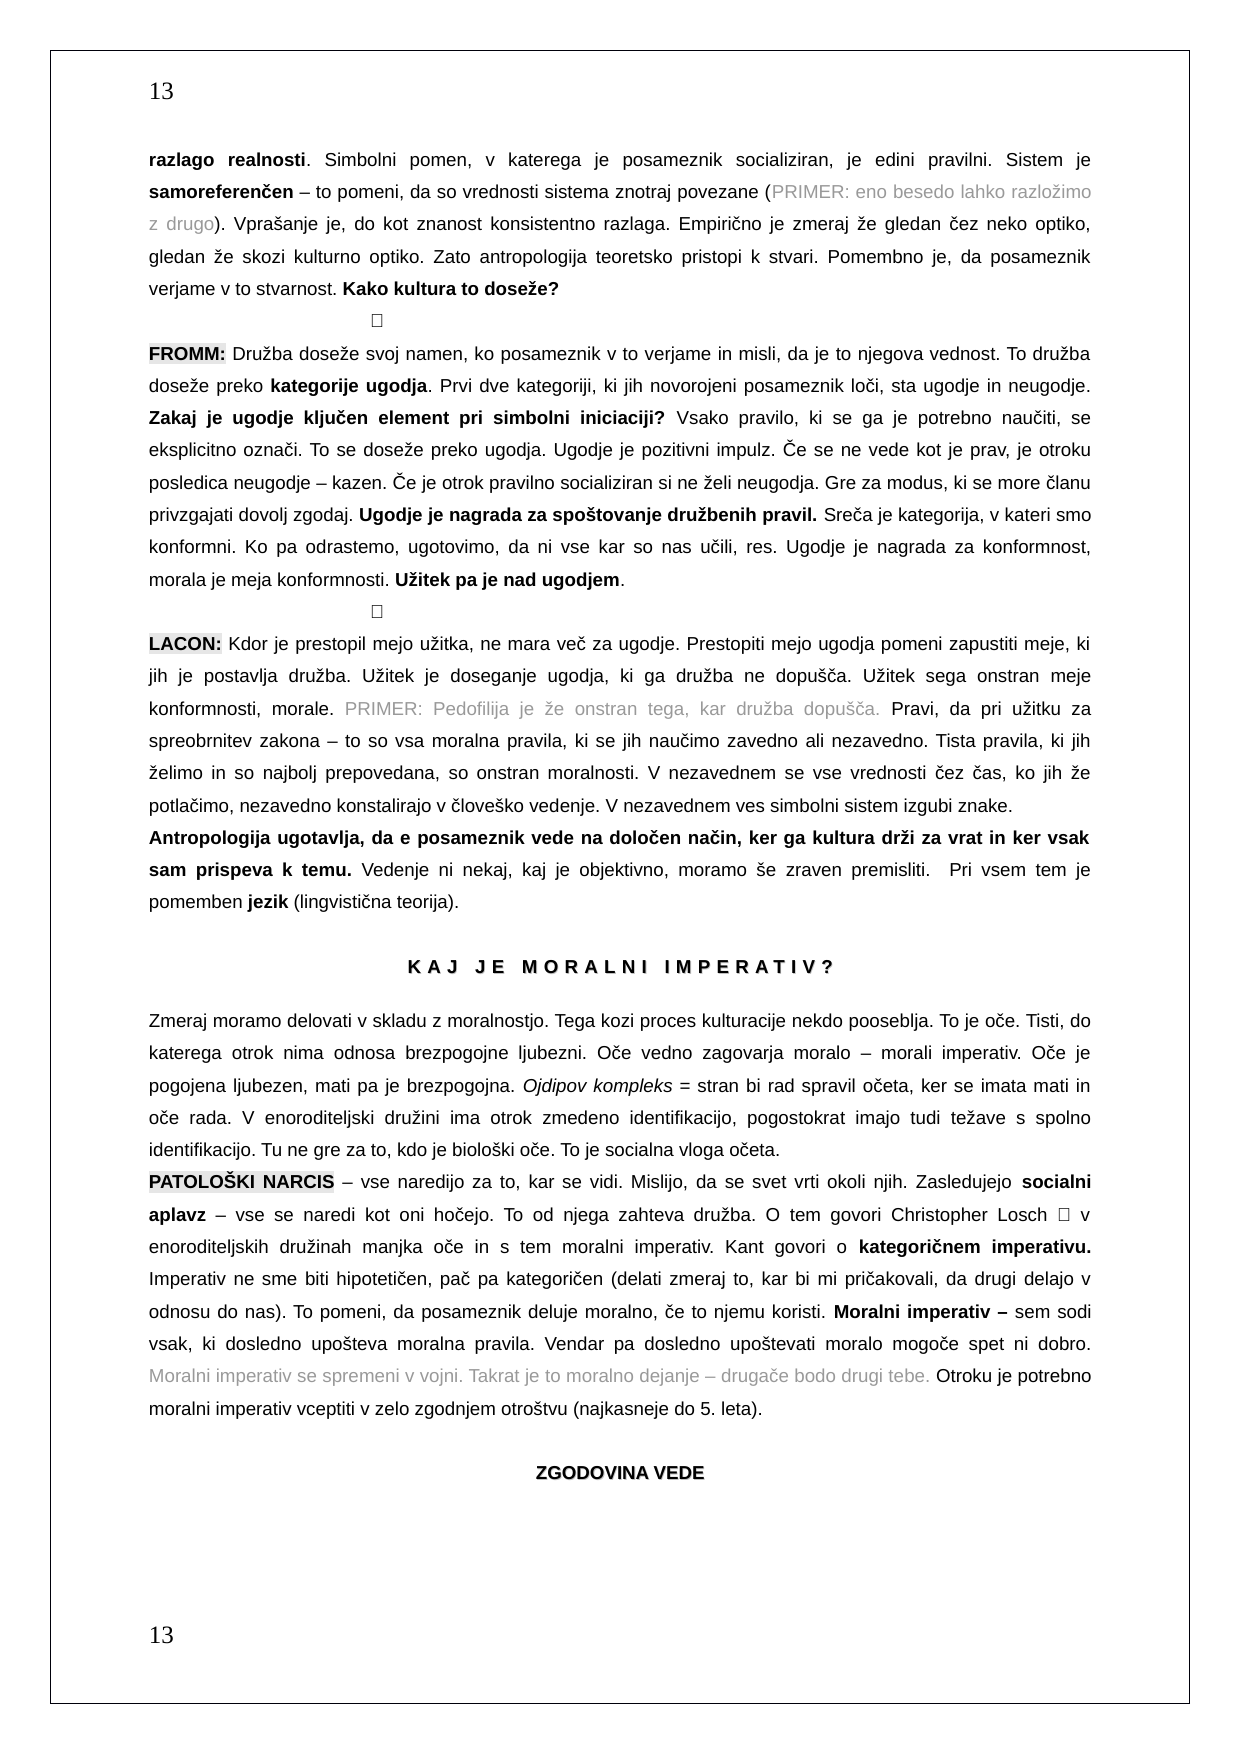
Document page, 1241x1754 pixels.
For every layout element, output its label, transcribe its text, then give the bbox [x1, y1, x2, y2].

subtitle ZGODOVINA VEDE [149, 1462, 1092, 1483]
text Zmeraj moramo delovati v skladu z moralnostjo. Tega kozi proces kulturacije nekdo pooseblja. To je oče. Tisti, do katerega otrok nima odnosa brezpogojne ljubezni. Oče vedno zagovarja moralo – morali imperativ. Oče je pogojena ljubezen, mati pa je brezpogojna. Ojdipov kompleks = stran bi rad spravil očeta, ker se imata mati in oče rada. V enoroditeljski družini ima otrok zmedeno identifikacijo, pogostokrat imajo tudi težave s spolno identifikacijo. Tu ne gre za to, kdo je biološki oče. To je socialna vloga očeta. [149, 1010, 1092, 1161]
text razlago realnosti. Simbolni pomen, v katerega je posameznik socializiran, je edini pravilni. Sistem je samoreferenčen – to pomeni, da so vrednosti sistema znotraj povezane (PRIMER: eno besedo lahko razložimo z drugo). Vprašanje je, do kot znanost konsistentno razlaga. Empirično je zmeraj že gledan čez neko optiko, gledan že skozi kulturno optiko. Zato antropologija teoretsko pristopi k stvari. Pomembno je, da posameznik verjame v to stvarnost. Kako kultura to doseže? [149, 149, 1092, 299]
text Antropologija ugotavlja, da e posameznik vede na določen način, ker ga kultura drži za vrat in ker vsak sam prispeva k temu. Vedenje ni nekaj, kaj je objektivno, moramo še zraven premisliti. Pri vsem tem je pomemben jezik (lingvistična teorija). [149, 827, 1092, 913]
text  [296, 310, 1092, 332]
text PATOLOŠKI NARCIS – vse naredijo za to, kar se vidi. Mislijo, da se svet vrti okoli njih. Zasledujejo socialni aplavz – vse se naredi kot oni hočejo. To od njega zahteva družba. O tem govori Christopher Losch  v enoroditeljskih družinah manjka oče in s tem moralni imperativ. Kant govori o kategoričnem imperativu. Imperativ ne sme biti hipotetičen, pač pa kategoričen (delati zmeraj to, kar bi mi pričakovali, da drugi delajo v odnosu do nas). To pomeni, da posameznik deluje moralno, če to njemu koristi. Moralni imperativ – sem sodi vsak, ki dosledno upošteva moralna pravila. Vendar pa dosledno upoštevati moralo mogoče spet ni dobro. Moralni imperativ se spremeni v vojni. Takrat je to moralno dejanje – drugače bodo drugi tebe. Otroku je potrebno moralni imperativ vceptiti v zelo zgodnjem otroštvu (najkasneje do 5. leta). [149, 1171, 1092, 1419]
text  [296, 601, 1092, 622]
text LACON: Kdor je prestopil mejo užitka, ne mara več za ugodje. Prestopiti mejo ugodja pomeni zapustiti meje, ki jih je postavlja družba. Užitek je doseganje ugodja, ki ga družba ne dopušča. Užitek sega onstran meje konformnosti, morale. PRIMER: Pedofilija je že onstran tega, kar družba dopušča. Pravi, da pri užitku za spreobrnitev zakona – to so vsa moralna pravila, ki se jih naučimo zavedno ali nezavedno. Tista pravila, ki jih želimo in so najbolj prepovedana, so onstran moralnosti. V nezavednem se vse vrednosti čez čas, ko jih že potlačimo, nezavedno konstalirajo v človeško vedenje. V nezavednem ves simbolni sistem izgubi znake. [149, 633, 1092, 816]
subtitle KAJ JE MORALNI IMPERATIV? [149, 956, 1092, 977]
text FROMM: Družba doseže svoj namen, ko posameznik v to verjame in misli, da je to njegova vednost. To družba doseže preko kategorije ugodja. Prvi dve kategoriji, ki jih novorojeni posameznik loči, sta ugodje in neugodje. Zakaj je ugodje ključen element pri simbolni iniciaciji? Vsako pravilo, ki se ga je potrebno naučiti, se eksplicitno označi. To se doseže preko ugodja. Ugodje je pozitivni impulz. Če se ne vede kot je prav, je otroku posledica neugodje – kazen. Če je otrok pravilno socializiran si ne želi neugodja. Gre za modus, ki se more članu privzgajati dovolj zgodaj. Ugodje je nagrada za spoštovanje družbenih pravil. Sreča je kategorija, v kateri smo konformni. Ko pa odrastemo, ugotovimo, da ni vse kar so nas učili, res. Ugodje je nagrada za konformnost, morala je meja konformnosti. Užitek pa je nad ugodjem. [149, 342, 1092, 590]
